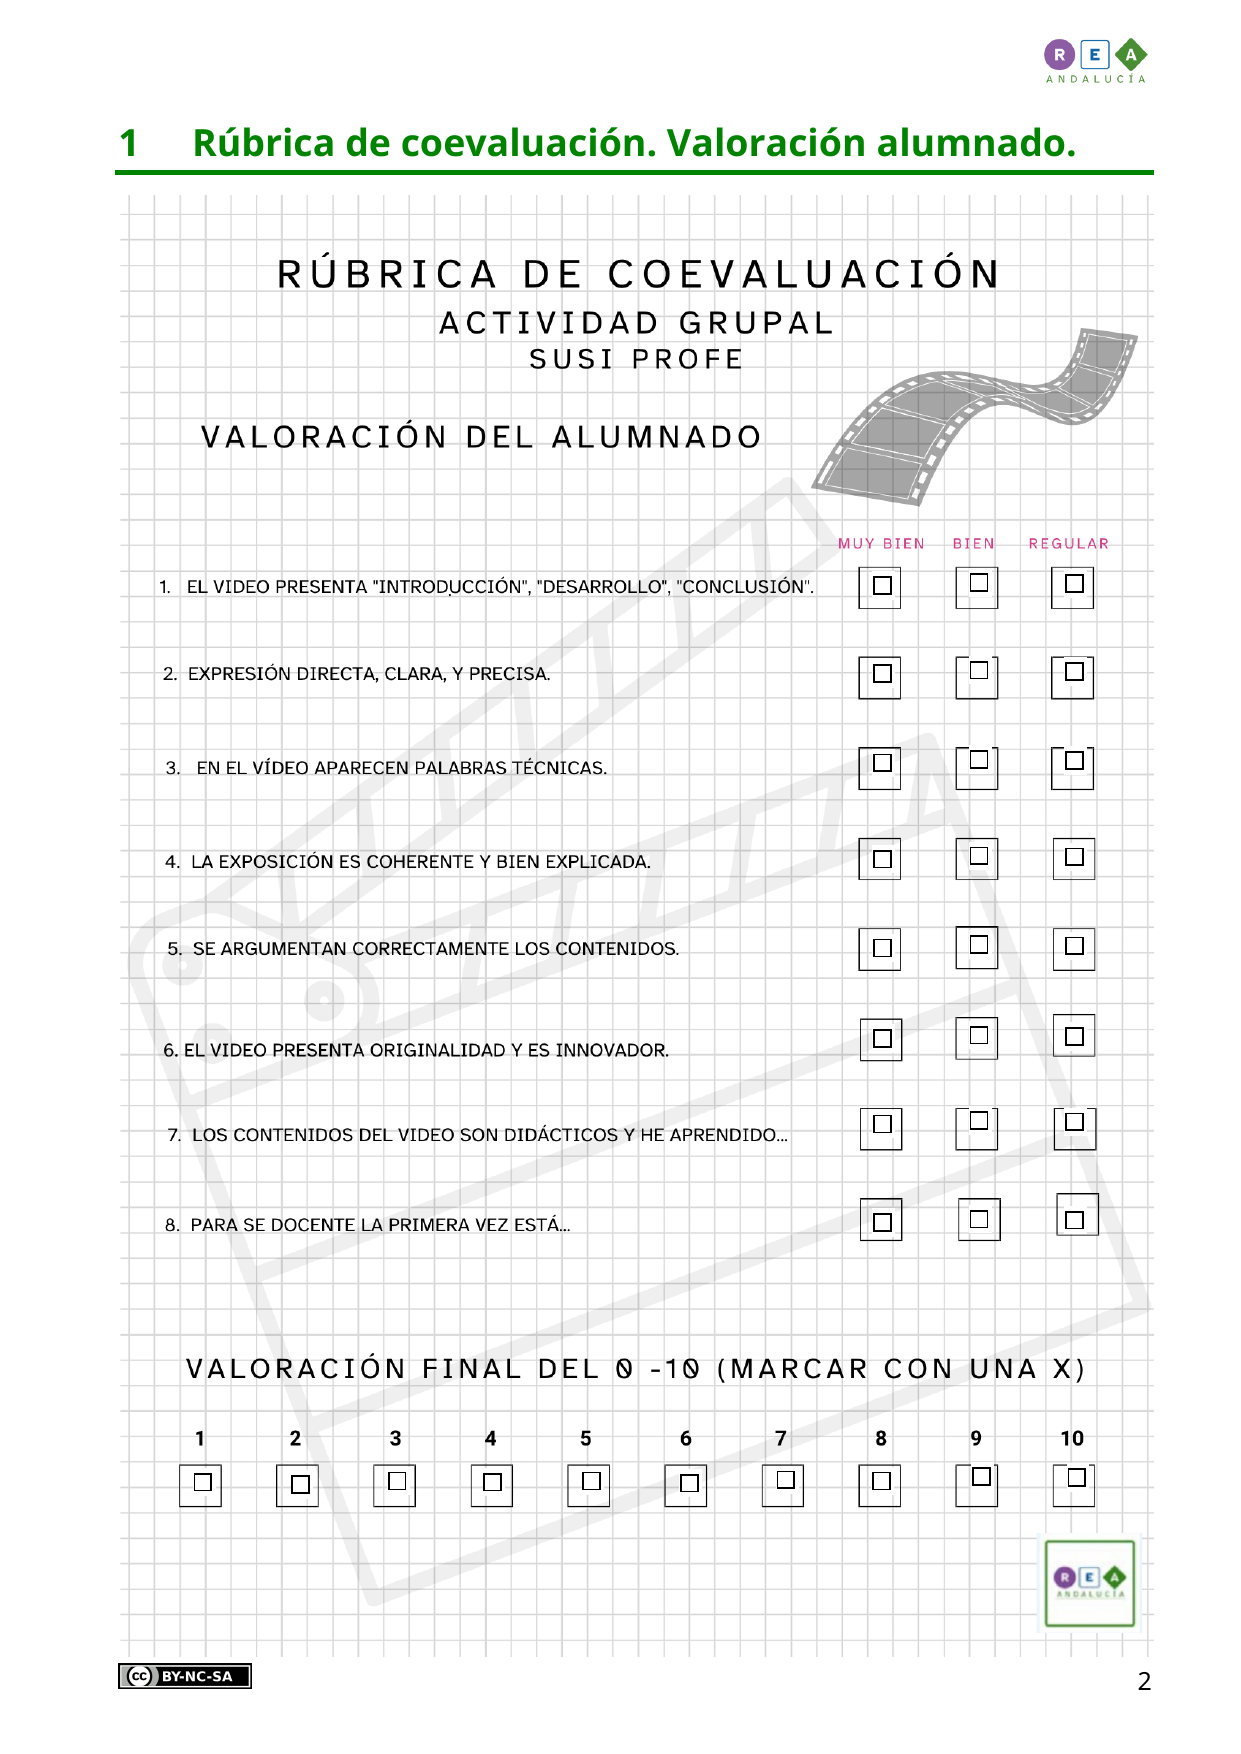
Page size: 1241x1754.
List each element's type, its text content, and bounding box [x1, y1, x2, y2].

subtitle Rúbrica de coevaluación. Valoración alumnado. [115, 113, 1154, 170]
picture [120, 195, 1154, 1657]
picture [1039, 33, 1152, 88]
picture [118, 1663, 536, 1698]
